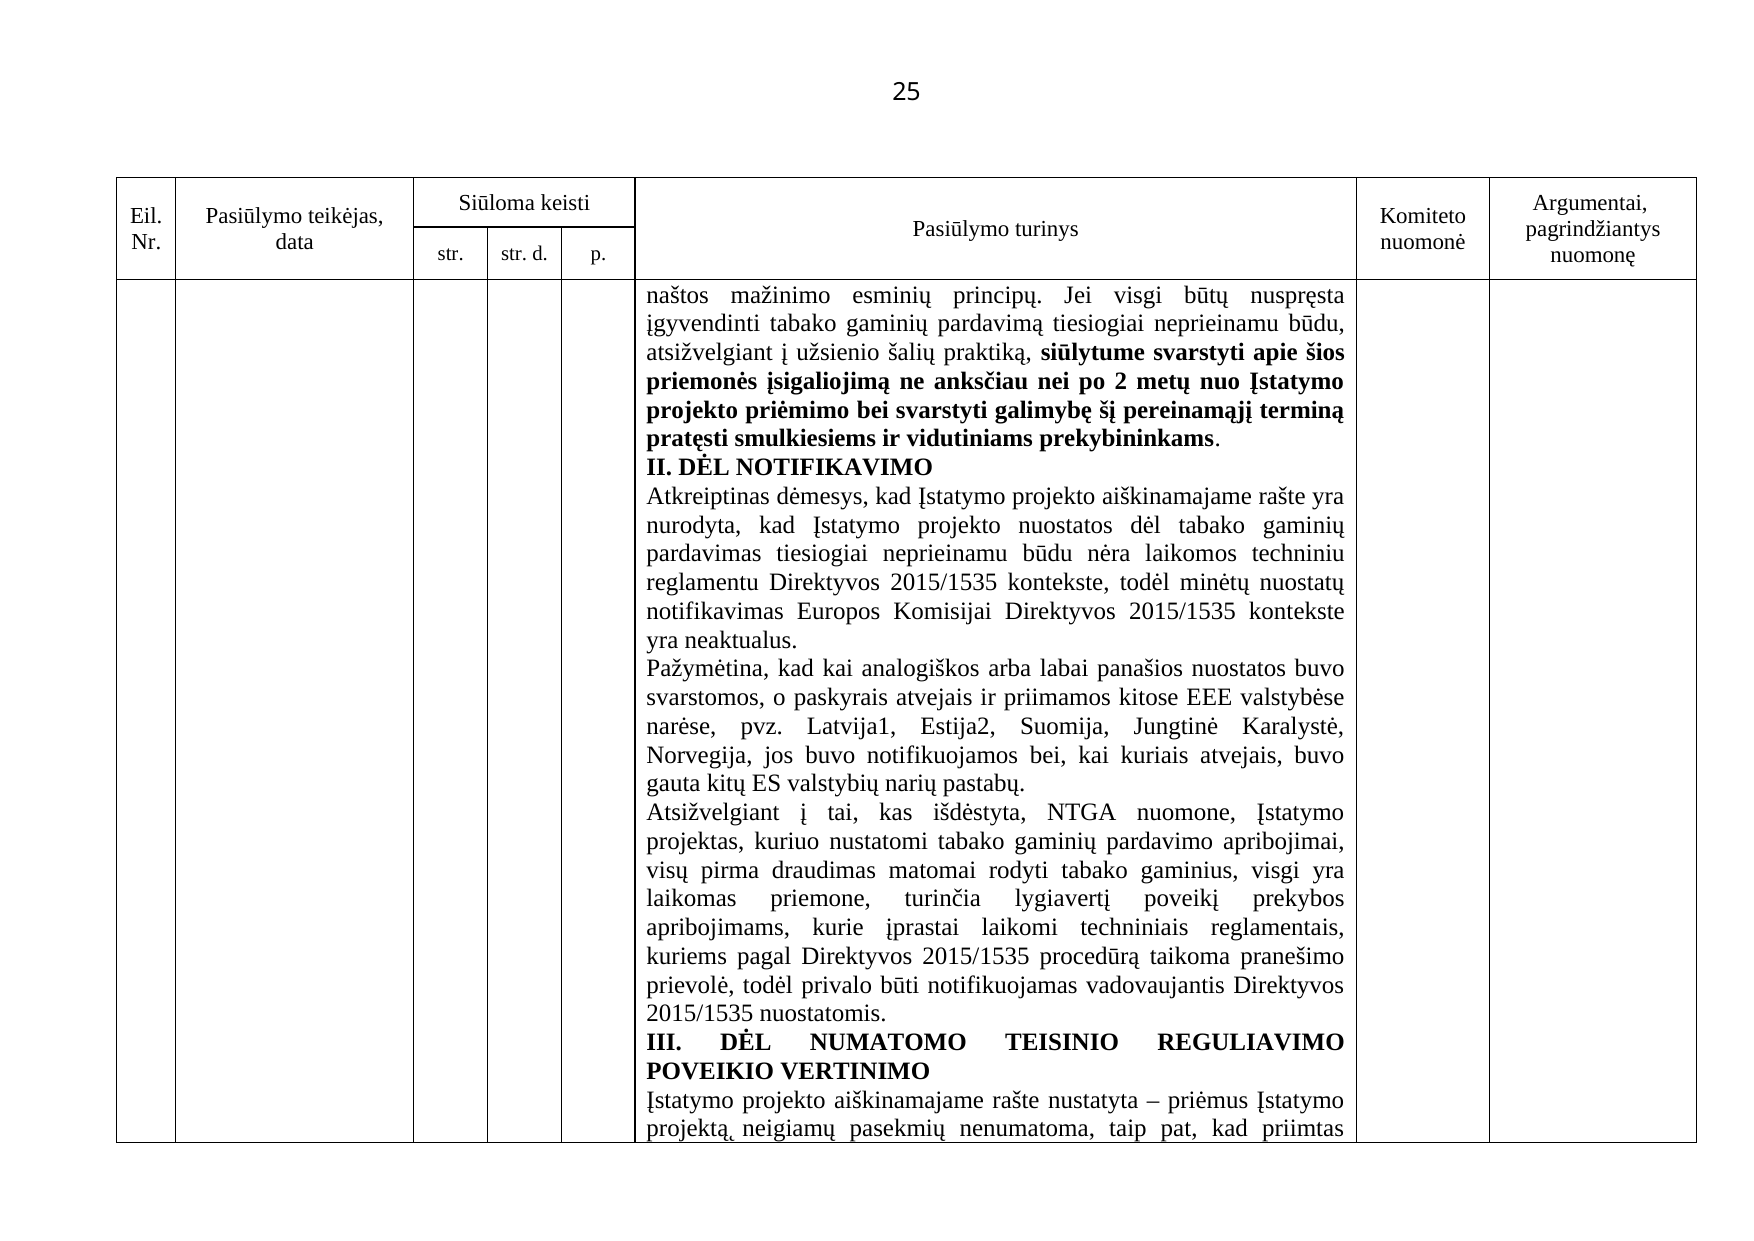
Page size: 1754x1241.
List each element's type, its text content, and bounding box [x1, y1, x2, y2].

table_header Komiteto nuomonė [1357, 178, 1489, 279]
table_cell [1490, 280, 1696, 1142]
table_cell [1357, 280, 1489, 1142]
table_header Siūloma keisti [414, 178, 634, 226]
table_cell p. [562, 228, 634, 279]
table_header Pasiūlymo teikėjas, data [176, 178, 413, 279]
table_cell str. d. [488, 228, 561, 279]
table_cell str. [414, 228, 487, 279]
table_header Eil. Nr. [117, 178, 175, 279]
table_header Pasiūlymo turinys [636, 178, 1356, 279]
table_cell [176, 280, 413, 1142]
table_cell [488, 280, 561, 1142]
table_cell [414, 280, 487, 1142]
table_header Argumentai, pagrindžiantys nuomonę [1490, 178, 1696, 279]
table_cell [117, 280, 175, 1142]
table_cell naštos mažinimo esminių principų. Jei visgi būtų nuspręsta įgyvendinti tabako gaminių pardavimą tiesiogiai neprieinamu būdu, atsižvelgiant į užsienio šalių praktiką, siūlytume svarstyti apie šios priemonės įsigaliojimą ne anksčiau nei po 2 metų nuo Įstatymo projekto priėmimo bei svarstyti galimybę šį pereinamąjį terminą pratęsti smulkiesiems ir vidutiniams prekybininkams. II. DĖL NOTIFIKAVIMO Atkreiptinas dėmesys, kad Įstatymo projekto aiškinamajame rašte yra nurodyta, kad Įstatymo projekto nuostatos dėl tabako gaminių pardavimas tiesiogiai neprieinamu būdu nėra laikomos techniniu reglamentu Direktyvos 2015/1535 kontekste, todėl minėtų nuostatų notifikavimas Europos Komisijai Direktyvos 2015/1535 kontekste yra neaktualus. Pažymėtina, kad kai analogiškos arba labai panašios nuostatos buvo svarstomos, o paskyrais atvejais ir priimamos kitose EEE valstybėse narėse, pvz. Latvija1, Estija2, Suomija, Jungtinė Karalystė, Norvegija, jos buvo notifikuojamos bei, kai kuriais atvejais, buvo gauta kitų ES valstybių narių pastabų. Atsižvelgiant į tai, kas išdėstyta, NTGA nuomone, Įstatymo projektas, kuriuo nustatomi tabako gaminių pardavimo apribojimai, visų pirma draudimas matomai rodyti tabako gaminius, visgi yra laikomas priemone, turinčia lygiavertį poveikį prekybos apribojimams, kurie įprastai laikomi techniniais reglamentais, kuriems pagal Direktyvos 2015/1535 procedūrą taikoma pranešimo prievolė, todėl privalo būti notifikuojamas vadovaujantis Direktyvos 2015/1535 nuostatomis. III. DĖL NUMATOMO TEISINIO REGULIAVIMO POVEIKIO VERTINIMO Įstatymo projekto aiškinamajame rašte nustatyta – priėmus Įstatymo projektą̨ neigiamų pasekmių nenumatoma, taip pat, kad priimtas [636, 280, 1356, 1142]
table_cell [562, 280, 634, 1142]
